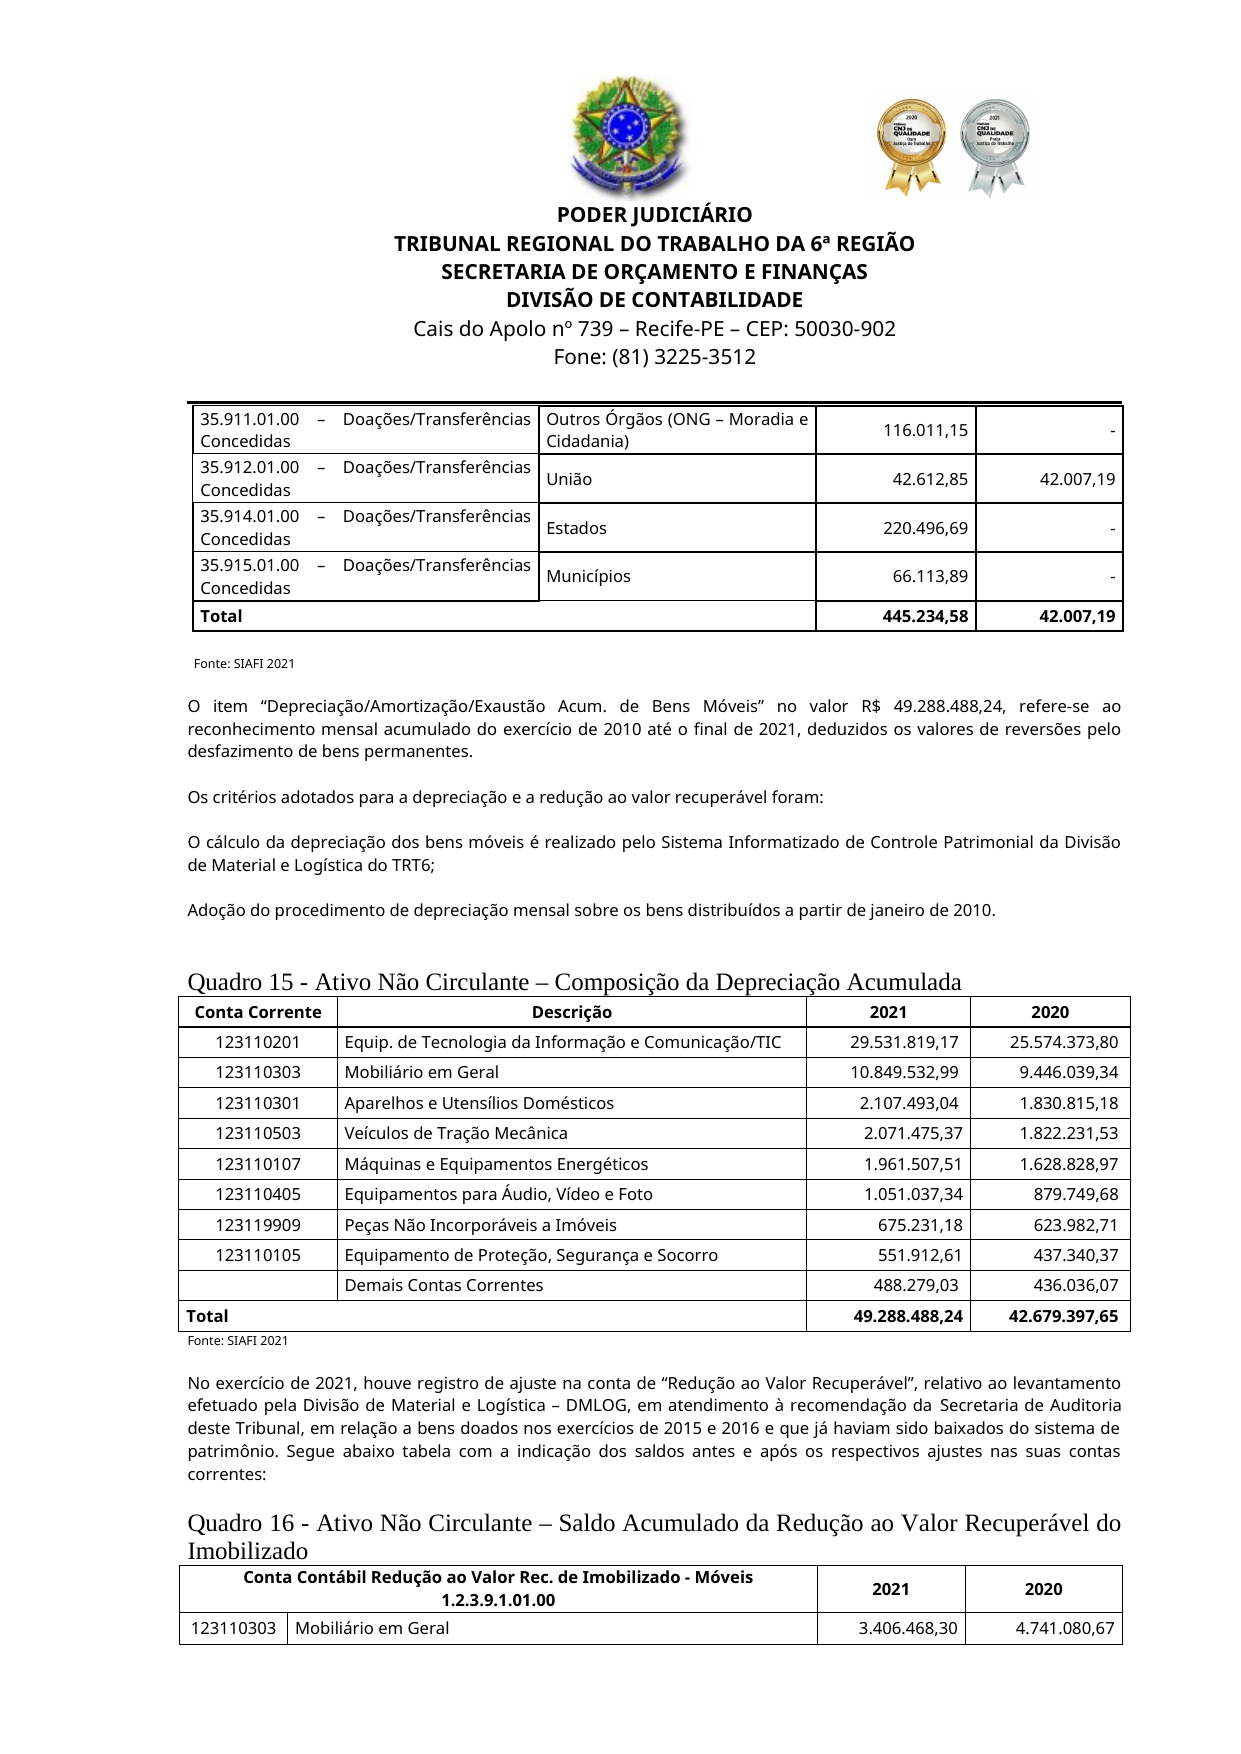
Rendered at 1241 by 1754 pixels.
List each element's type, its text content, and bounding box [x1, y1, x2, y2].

table_cell Estados [540, 504, 815, 551]
text Quadro 15 - Ativo Não Circulante – Composição da Depreciação Acumulada [187, 967, 1122, 996]
table_cell [337, 1301, 806, 1331]
table_cell 49.288.488,24 [807, 1301, 970, 1331]
table_cell 436.036,07 [971, 1271, 1130, 1300]
table_cell 42.679.397,65 [971, 1301, 1130, 1331]
picture [869, 94, 1035, 201]
table_cell 35.911.01.00 – Doações/Transferências Concedidas [194, 406, 538, 453]
table_cell Demais Contas Correntes [338, 1271, 806, 1300]
table_header 2020 [971, 997, 1130, 1026]
table_cell 879.749,68 [971, 1180, 1130, 1209]
table_cell Total [194, 601, 815, 630]
table_cell 437.340,37 [971, 1240, 1130, 1270]
table_cell 35.915.01.00 – Doações/Transferências Concedidas [194, 552, 538, 600]
text Fonte: SIAFI 2021 [187, 1332, 1122, 1349]
table_cell Municípios [540, 553, 815, 600]
table_cell 123110303 [180, 1613, 287, 1643]
table_cell - [977, 553, 1122, 600]
table_cell Equipamento de Proteção, Segurança e Socorro [338, 1240, 806, 1270]
table_cell 42.612,85 [817, 455, 975, 502]
text Os critérios adotados para a depreciação e a redução ao valor recuperável foram: [187, 786, 1122, 808]
table_cell 42.007,19 [977, 602, 1122, 630]
table_header [186, 405, 1137, 655]
table_cell 35.912.01.00 – Doações/Transferências Concedidas [193, 454, 538, 502]
table_cell 2.071.475,37 [807, 1119, 970, 1148]
table_cell 10.849.532,99 [807, 1058, 970, 1087]
table_cell 3.406.468,30 [818, 1613, 965, 1643]
table_cell 123110503 [179, 1119, 337, 1148]
table_header 2020 [966, 1566, 1122, 1612]
table_cell 123119909 [179, 1210, 337, 1239]
table_cell Total [179, 1301, 337, 1331]
picture [567, 75, 691, 201]
table_cell [179, 1271, 337, 1300]
table_cell 1.830.815,18 [971, 1088, 1130, 1118]
table_cell 35.914.01.00 – Doações/Transferências Concedidas [194, 503, 538, 551]
table_cell 623.982,71 [971, 1210, 1130, 1239]
table_header 2021 [818, 1566, 965, 1612]
table_cell Equipamentos para Áudio, Vídeo e Foto [338, 1180, 806, 1209]
table_cell - [977, 504, 1122, 551]
table_cell 123110201 [179, 1028, 337, 1057]
text O cálculo da depreciação dos bens móveis é realizado pelo Sistema Informatizado de Controle Patrimonial da Divisão de Material e Logística do TRT6; [187, 831, 1122, 876]
table_cell 116.011,15 [817, 407, 975, 453]
table_cell Veículos de Tração Mecânica [338, 1119, 806, 1148]
table_cell 220.496,69 [817, 504, 975, 551]
text Quadro 16 - Ativo Não Circulante – Saldo Acumulado da Redução ao Valor Recuperável do Imobilizado [187, 1508, 1122, 1565]
table_cell Mobiliário em Geral [338, 1058, 806, 1087]
text No exercício de 2021, houve registro de ajuste na conta de “Redução ao Valor Recuperável”, relativo ao levantamento efetuado pela Divisão de Material e Logística – DMLOG, em atendimento à recomendação da Secretaria de Auditoria deste Tribunal, em relação a bens doados nos exercícios de 2015 e 2016 e que já haviam sido baixados do sistema de patrimônio. Segue abaixo tabela com a indicação dos saldos antes e após os respectivos ajustes nas suas contas correntes: [187, 1371, 1122, 1485]
table_header 2021 [807, 997, 970, 1026]
table_cell 445.234,58 [817, 602, 975, 630]
table_cell Mobiliário em Geral [288, 1613, 817, 1643]
table_cell - [977, 407, 1122, 453]
table_cell 123110303 [179, 1058, 337, 1087]
table_cell União [540, 455, 815, 502]
table_cell 123110105 [179, 1240, 337, 1270]
table_cell 2.107.493,04 [807, 1088, 970, 1118]
table_cell 29.531.819,17 [807, 1028, 970, 1057]
table_header [1137, 405, 1238, 655]
table_cell 123110301 [179, 1088, 337, 1118]
table_cell 9.446.039,34 [971, 1058, 1130, 1087]
text Adoção do procedimento de depreciação mensal sobre os bens distribuídos a partir de janeiro de 2010. [187, 899, 1122, 922]
table_cell Máquinas e Equipamentos Energéticos [338, 1149, 806, 1178]
table_header Conta Corrente [179, 997, 337, 1026]
table_cell Equip. de Tecnologia da Informação e Comunicação/TIC [338, 1028, 806, 1057]
table_cell 1.051.037,34 [807, 1180, 970, 1209]
table_cell 4.741.080,67 [966, 1613, 1122, 1643]
table_cell 1.628.828,97 [971, 1149, 1130, 1178]
table_cell Aparelhos e Utensílios Domésticos [338, 1088, 806, 1118]
text Fonte: SIAFI 2021 [187, 655, 1122, 672]
table_cell 123110107 [179, 1149, 337, 1178]
table_cell 551.912,61 [807, 1240, 970, 1270]
table_cell 1.822.231,53 [971, 1119, 1130, 1148]
text O item “Depreciação/Amortização/Exaustão Acum. de Bens Móveis” no valor R$ 49.288.488,24, refere-se ao reconhecimento mensal acumulado do exercício de 2010 até o final de 2021, deduzidos os valores de reversões pelo desfazimento de bens permanentes. [187, 695, 1122, 763]
table_cell 42.007,19 [977, 455, 1122, 502]
table_cell Outros Órgãos (ONG – Moradia e Cidadania) [540, 407, 815, 453]
table_header Conta Contábil Redução ao Valor Rec. de Imobilizado - Móveis 1.2.3.9.1.01.00 [180, 1566, 817, 1612]
table_cell 1.961.507,51 [807, 1149, 970, 1178]
table_cell 25.574.373,80 [971, 1028, 1130, 1057]
table_cell 123110405 [179, 1180, 337, 1209]
table_cell 66.113,89 [817, 553, 975, 600]
table_header Descrição [338, 997, 806, 1026]
table_cell Peças Não Incorporáveis a Imóveis [338, 1210, 806, 1239]
table_cell 675.231,18 [807, 1210, 970, 1239]
table_cell 488.279,03 [807, 1271, 970, 1300]
